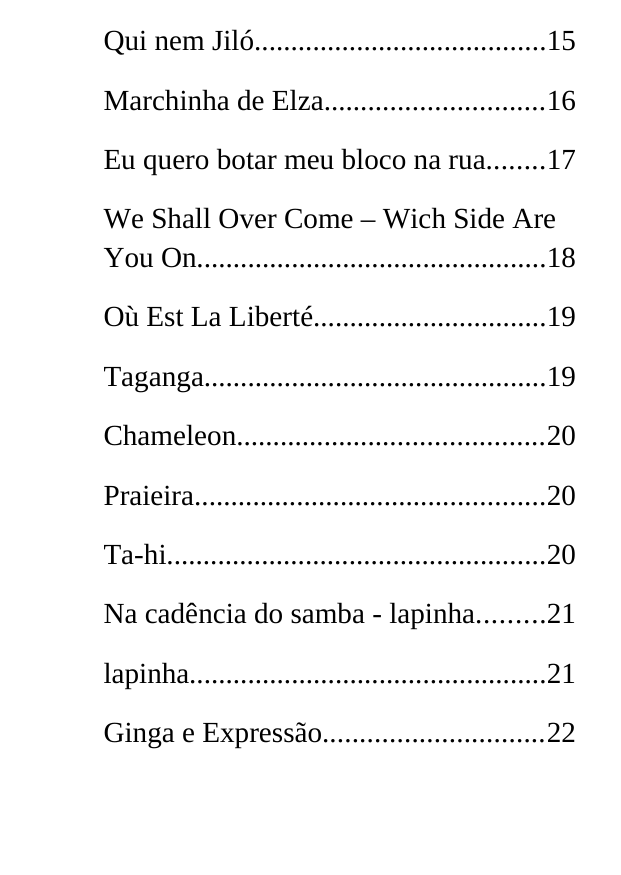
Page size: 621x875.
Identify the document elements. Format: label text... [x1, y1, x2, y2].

text lapinha 21 [103, 656, 576, 689]
text Praieira 20 [103, 478, 576, 511]
text Taganga 19 [103, 359, 576, 392]
text Chameleon 20 [103, 418, 576, 452]
text Marchinha de Elza 16 [103, 83, 576, 116]
text Qui nem Jiló 15 [103, 23, 576, 57]
text Eu quero botar meu bloco na rua 17 [103, 142, 576, 176]
text We Shall Over Come – Wich Side Are You On 18 [103, 202, 576, 274]
text Où Est La Liberté 19 [103, 299, 576, 333]
text Ta-hi 20 [103, 537, 576, 571]
text Na cadência do samba - lapinha 21 [103, 596, 576, 630]
text Ginga e Expressão 22 [103, 715, 576, 749]
